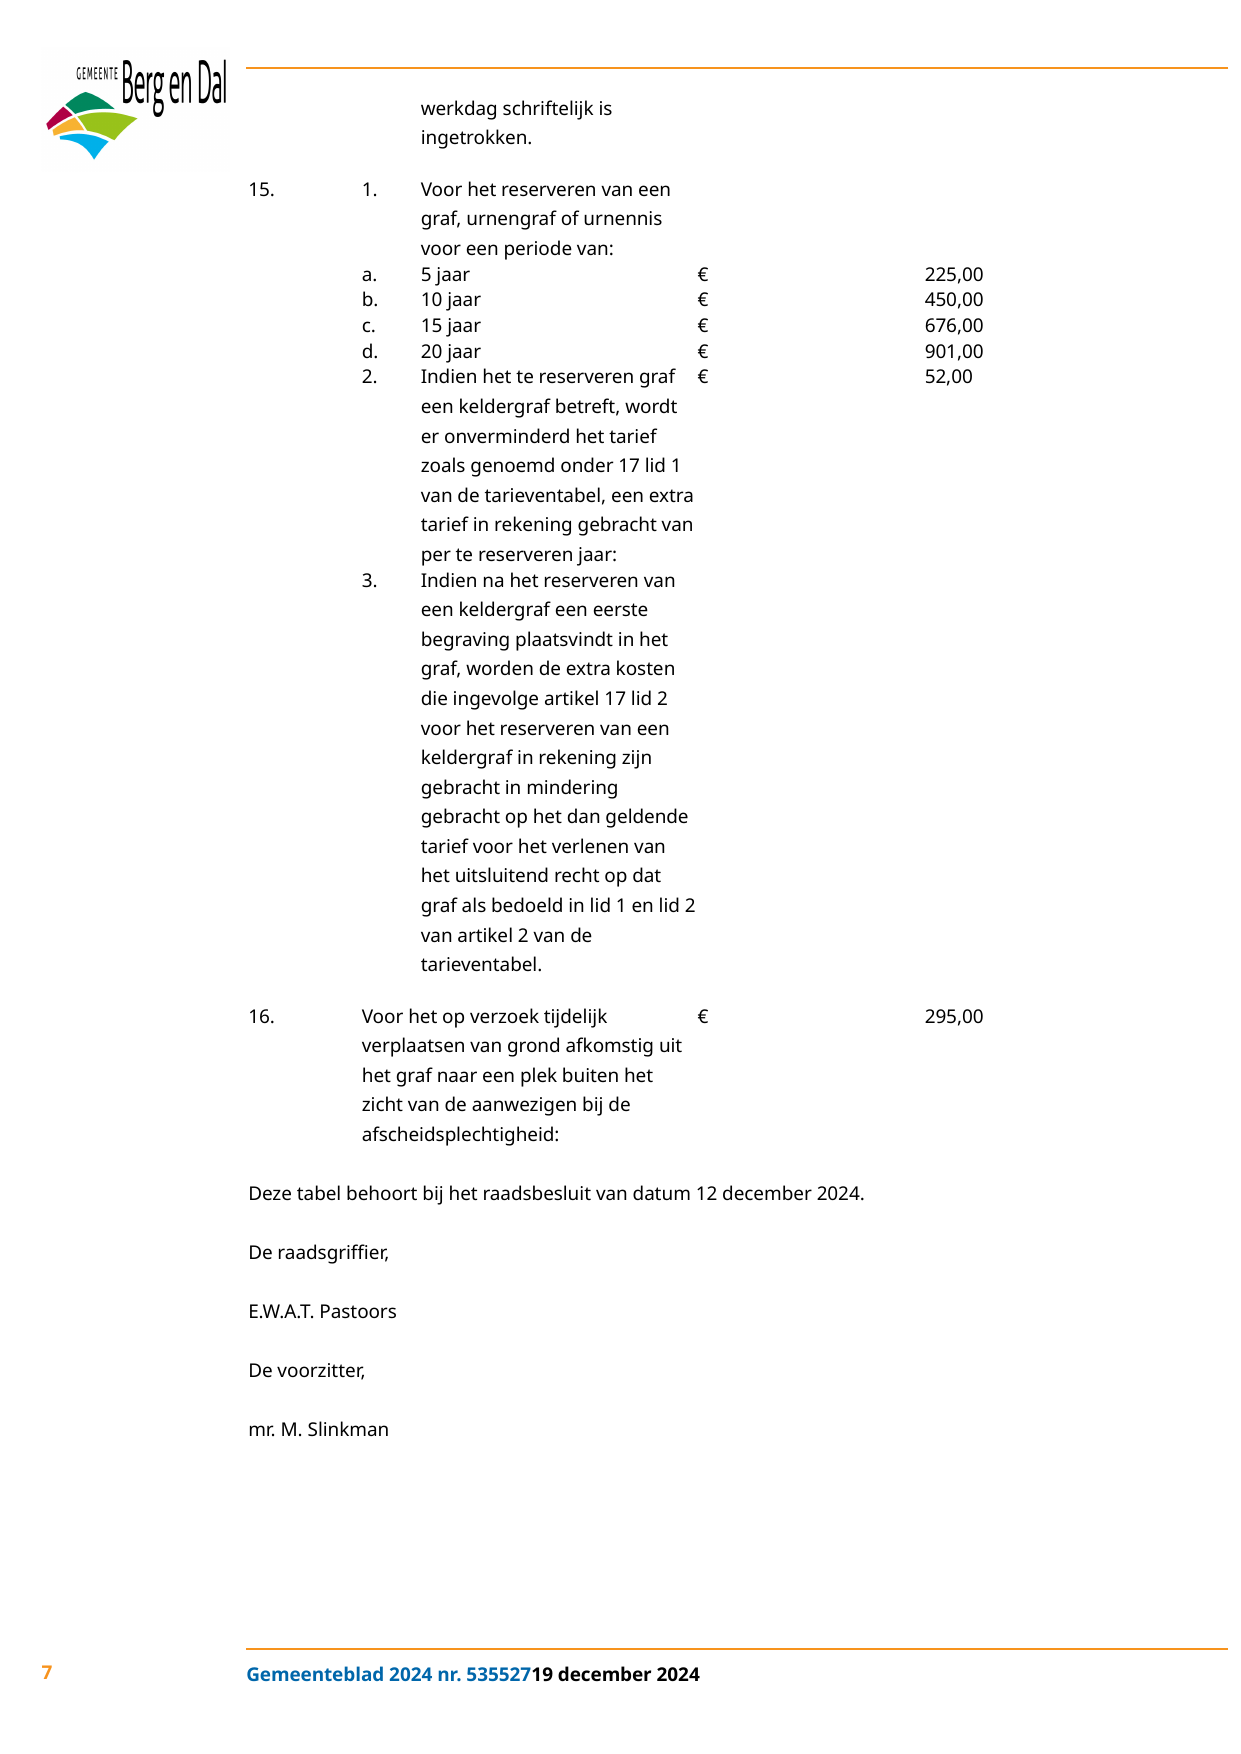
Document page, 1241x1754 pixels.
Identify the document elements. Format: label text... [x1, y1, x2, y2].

table_cell € [697, 312, 924, 338]
table_cell [248, 364, 362, 567]
table_cell 10 jaar [362, 286, 697, 312]
table_cell [925, 176, 1152, 261]
table_cell € [697, 364, 924, 567]
table_cell 15. [248, 176, 362, 261]
table_cell [925, 95, 1152, 150]
table_cell 450,00 [925, 286, 1152, 312]
table_cell [248, 261, 362, 286]
picture [41, 47, 231, 172]
table_cell [248, 977, 362, 1003]
table_cell [248, 286, 362, 312]
table_cell € [697, 261, 924, 286]
text De voorzitter, [248, 1357, 1152, 1383]
table_cell [697, 150, 924, 176]
table_cell werkdag schriftelijk is ingetrokken. [362, 95, 697, 150]
table_cell € [697, 1003, 924, 1147]
table_cell [248, 567, 362, 977]
table_cell 16. [248, 1003, 362, 1147]
table_cell 901,00 [925, 338, 1152, 364]
table_cell 225,00 [925, 261, 1152, 286]
text Deze tabel behoort bij het raadsbesluit van datum 12 december 2024. [248, 1180, 1152, 1206]
table_cell [248, 150, 362, 176]
table_cell [697, 567, 924, 977]
table_cell [925, 150, 1152, 176]
table_cell [697, 95, 924, 150]
table_cell [925, 567, 1152, 977]
text mr. M. Slinkman [248, 1416, 1152, 1442]
text De raadsgriffier, [248, 1239, 1152, 1265]
table_cell Indien het te reserveren graf een keldergraf betreft, wordt er onverminderd het tarief zoals genoemd onder 17 lid 1 van de tarieventabel, een extra tarief in rekening gebracht van per te reserveren jaar: [362, 364, 697, 567]
table_cell Voor het reserveren van een graf, urnengraf of urnennis voor een periode van: [362, 176, 697, 261]
table_cell 20 jaar [362, 338, 697, 364]
table_cell € [697, 286, 924, 312]
table_cell [697, 176, 924, 261]
table_cell € [697, 338, 924, 364]
table_cell [925, 977, 1152, 1003]
table_cell Voor het op verzoek tijdelijk verplaatsen van grond afkomstig uit het graf naar een plek buiten het zicht van de aanwezigen bij de afscheidsplechtigheid: [362, 1003, 697, 1147]
table_cell 295,00 [925, 1003, 1152, 1147]
table_cell [248, 312, 362, 338]
table_cell Indien na het reserveren van een keldergraf een eerste begraving plaatsvindt in het graf, worden de extra kosten die ingevolge artikel 17 lid 2 voor het reserveren van een keldergraf in rekening zijn gebracht in mindering gebracht op het dan geldende tarief voor het verlenen van het uitsluitend recht op dat graf als bedoeld in lid 1 en lid 2 van artikel 2 van de tarieventabel. [362, 567, 697, 977]
table_cell [362, 977, 697, 1003]
table_cell 5 jaar [362, 261, 697, 286]
table_cell 52,00 [925, 364, 1152, 567]
table_cell [248, 338, 362, 364]
table_cell [248, 95, 362, 150]
table_cell 676,00 [925, 312, 1152, 338]
table_cell [362, 150, 697, 176]
table_cell 15 jaar [362, 312, 697, 338]
text E.W.A.T. Pastoors [248, 1298, 1152, 1324]
table_cell [697, 977, 924, 1003]
